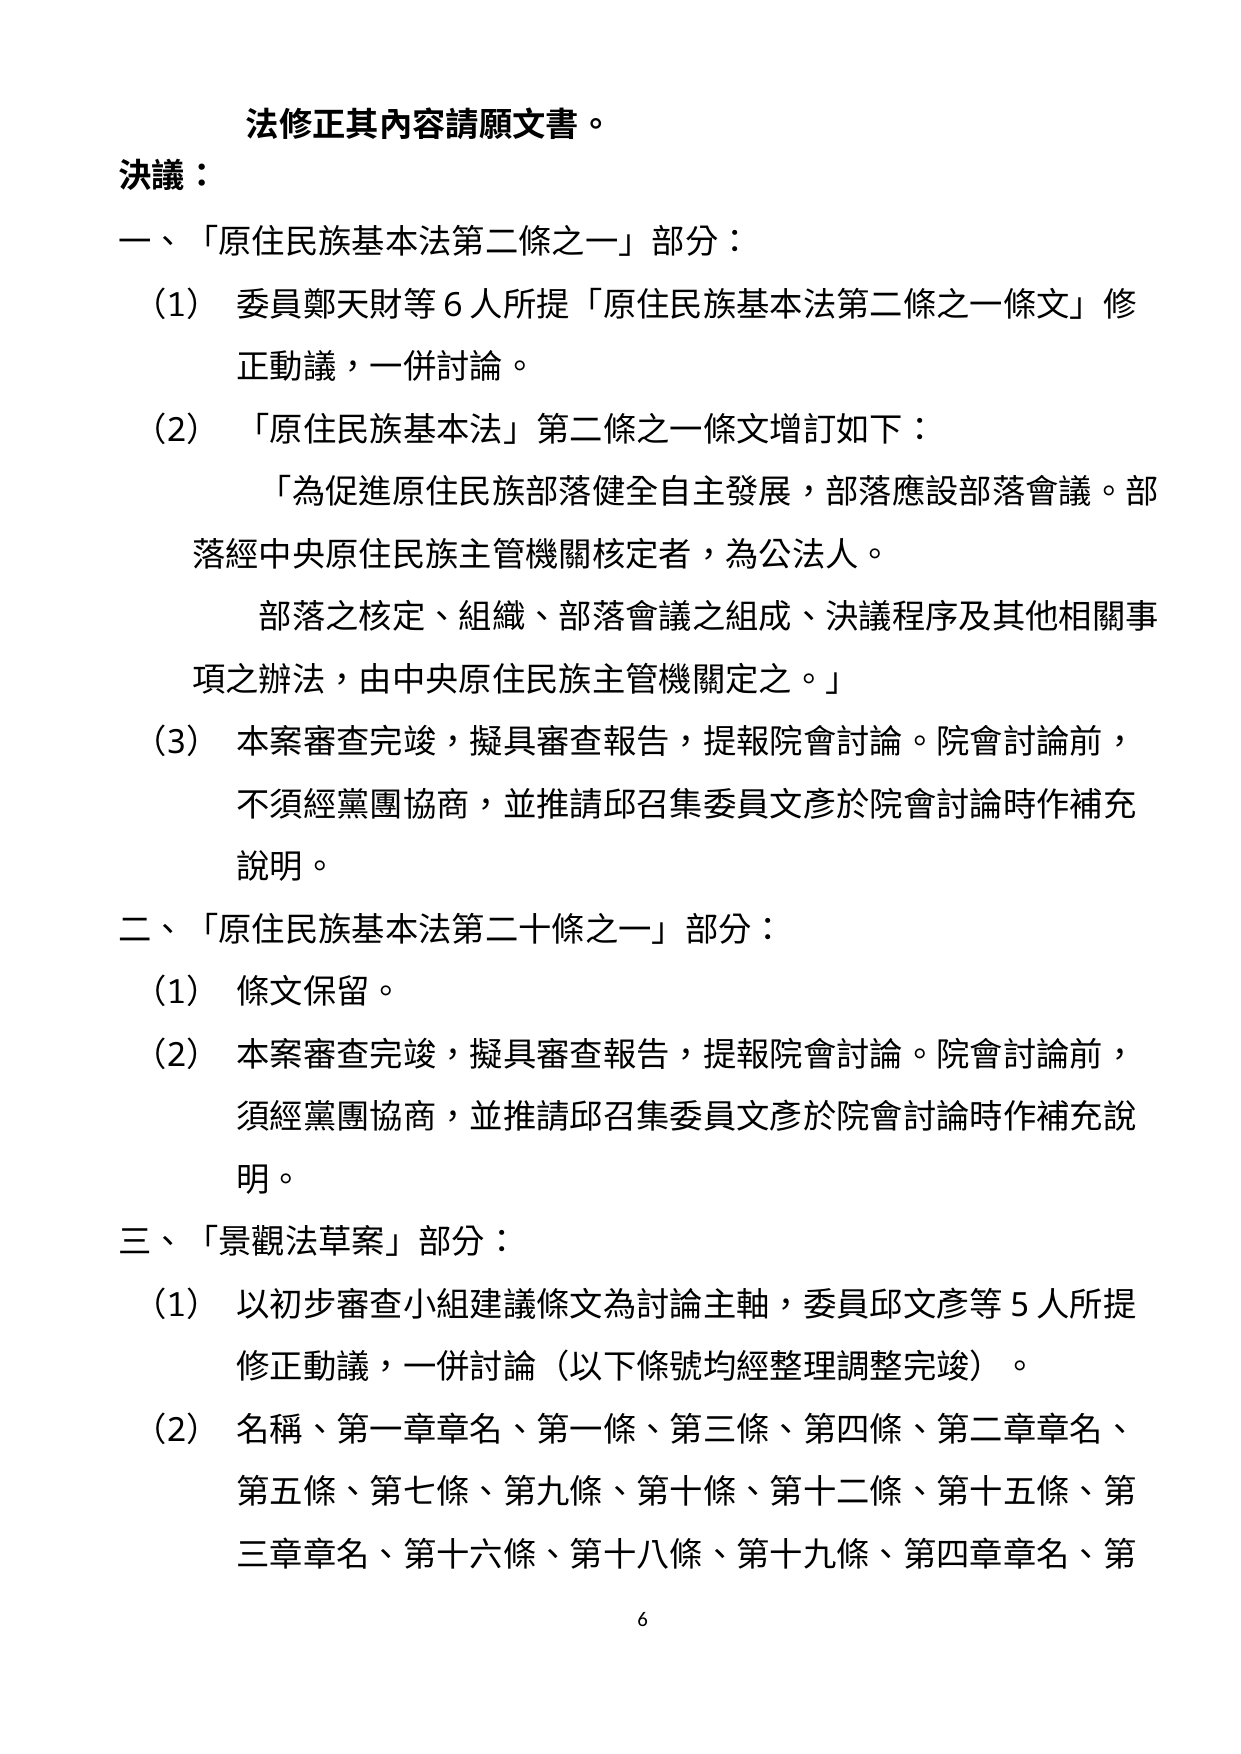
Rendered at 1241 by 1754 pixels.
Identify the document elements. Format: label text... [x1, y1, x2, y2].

text 決議： [118, 146, 1167, 198]
text 一、「原住民族基本法第二條之一」部分： [118, 198, 1167, 260]
list 名稱、第一章章名、第一條、第三條、第四條、第二章章名、第五條、第七條、第九條、第十條、第十二條、第十五條、第三章章名、第十六條、第十八條、第十九條、第四章章名、第 [133, 1385, 1167, 1573]
list 本案審查完竣，擬具審查報告，提報院會討論。院會討論前，須經黨團協商，並推請邱召集委員文彥於院會討論時作補充說明。 [133, 1010, 1167, 1198]
list 委員鄭天財等6人所提「原住民族基本法第二條之一條文」修正動議，一併討論。 [133, 260, 1167, 385]
text 三、「景觀法草案」部分： [118, 1198, 1167, 1260]
text 部落之核定、組織、部落會議之組成、決議程序及其他相關事項之辦法，由中央原住民族主管機關定之。」 [192, 573, 1167, 698]
text 「為促進原住民族部落健全自主發展，部落應設部落會議。部落經中央原住民族主管機關核定者，為公法人。 [192, 448, 1167, 573]
list 以初步審查小組建議條文為討論主軸，委員邱文彥等5人所提修正動議，一併討論（以下條號均經整理調整完竣）。 [133, 1260, 1167, 1385]
text 二、「原住民族基本法第二十條之一」部分： [118, 885, 1167, 948]
text 法修正其內容請願文書。 [162, 97, 1167, 146]
list 本案審查完竣，擬具審查報告，提報院會討論。院會討論前，不須經黨團協商，並推請邱召集委員文彥於院會討論時作補充說明。 [133, 698, 1167, 885]
list 條文保留。 [133, 948, 1167, 1010]
list 「原住民族基本法」第二條之一條文增訂如下： [133, 385, 1167, 448]
